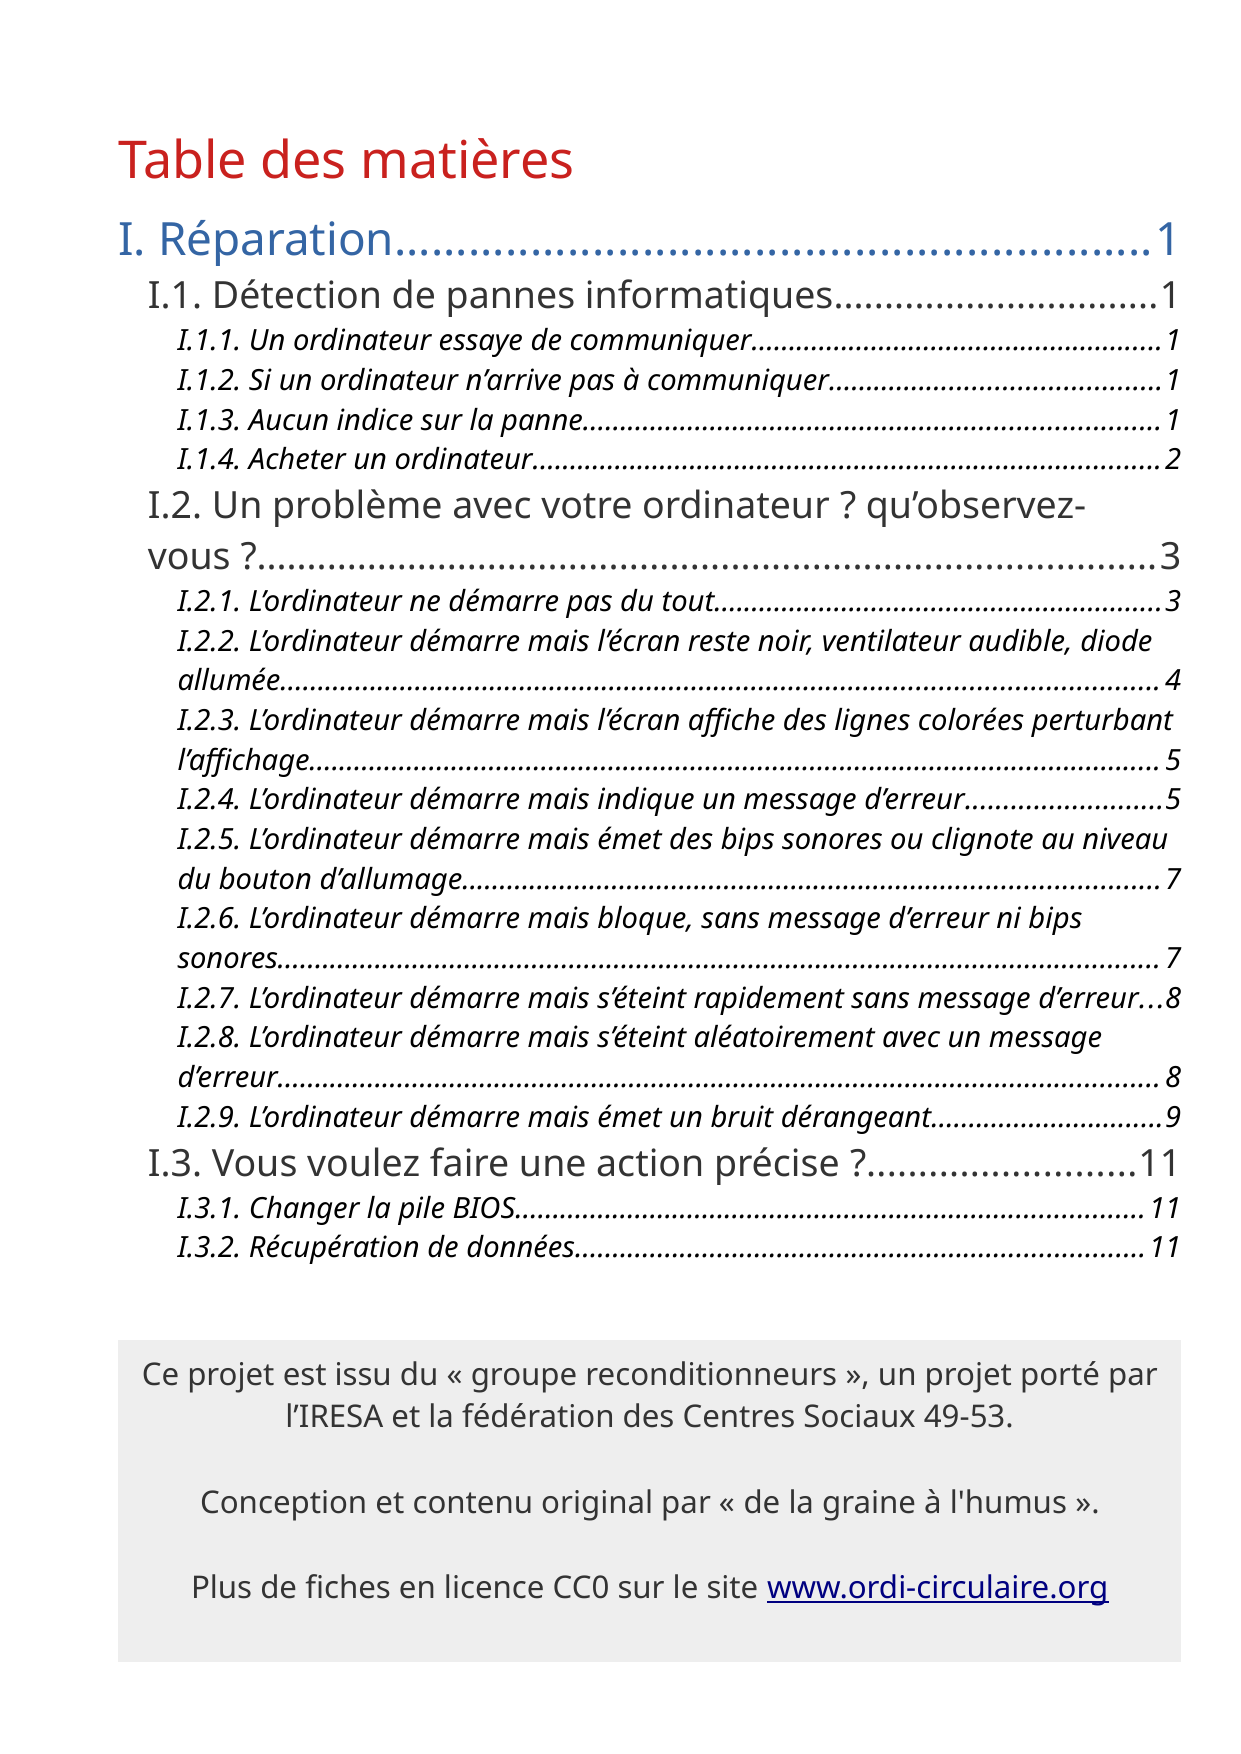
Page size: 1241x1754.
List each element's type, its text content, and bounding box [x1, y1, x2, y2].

text I.2.5. L’ordinateur démarre mais émet des bips sonores ou clignote au niveau du bouton d’allumage 7 [177, 818, 1181, 898]
text I.2.1. L’ordinateur ne démarre pas du tout 3 [177, 580, 1181, 620]
text I.2.7. L’ordinateur démarre mais s’éteint rapidement sans message d’erreur 8 [177, 977, 1181, 1017]
text I.2.8. L’ordinateur démarre mais s’éteint aléatoirement avec un message d’erreur 8 [177, 1017, 1181, 1096]
text I.2.6. L’ordinateur démarre mais bloque, sans message d’erreur ni bips sonores 7 [177, 898, 1181, 977]
text Conception et contenu original par « de la graine à l'humus ». [118, 1437, 1181, 1522]
text I.2. Un problème avec votre ordinateur ? qu’observez-vous ? 3 [148, 478, 1181, 580]
text I.1.2. Si un ordinateur n’arrive pas à communiquer 1 [177, 359, 1181, 399]
text I.2.4. L’ordinateur démarre mais indique un message d’erreur 5 [177, 779, 1181, 818]
text I.2.3. L’ordinateur démarre mais l’écran affiche des lignes colorées perturbant l’affichage 5 [177, 699, 1181, 779]
text I.1.4. Acheter un ordinateur 2 [177, 438, 1181, 478]
text I.2.9. L’ordinateur démarre mais émet un bruit dérangeant 9 [177, 1096, 1181, 1136]
text Ce projet est issu du « groupe reconditionneurs », un projet porté par l’IRESA et la fédération des Centres Sociaux 49-53. [118, 1340, 1181, 1437]
text I. Réparation 1 [118, 206, 1181, 268]
text I.3.1. Changer la pile BIOS 11 [177, 1187, 1181, 1227]
text I.1. Détection de pannes informatiques 1 [148, 268, 1181, 319]
text Plus de fiches en licence CC0 sur le site www.ordi-circulaire.org [118, 1565, 1181, 1607]
text I.3. Vous voulez faire une action précise ? 11 [148, 1136, 1181, 1187]
text I.3.2. Récupération de données 11 [177, 1227, 1181, 1266]
text I.1.1. Un ordinateur essaye de communiquer 1 [177, 319, 1181, 359]
text I.1.3. Aucun indice sur la panne 1 [177, 399, 1181, 438]
subtitle Table des matières [118, 123, 1181, 193]
text I.2.2. L’ordinateur démarre mais l’écran reste noir, ventilateur audible, diode allumée 4 [177, 620, 1181, 699]
